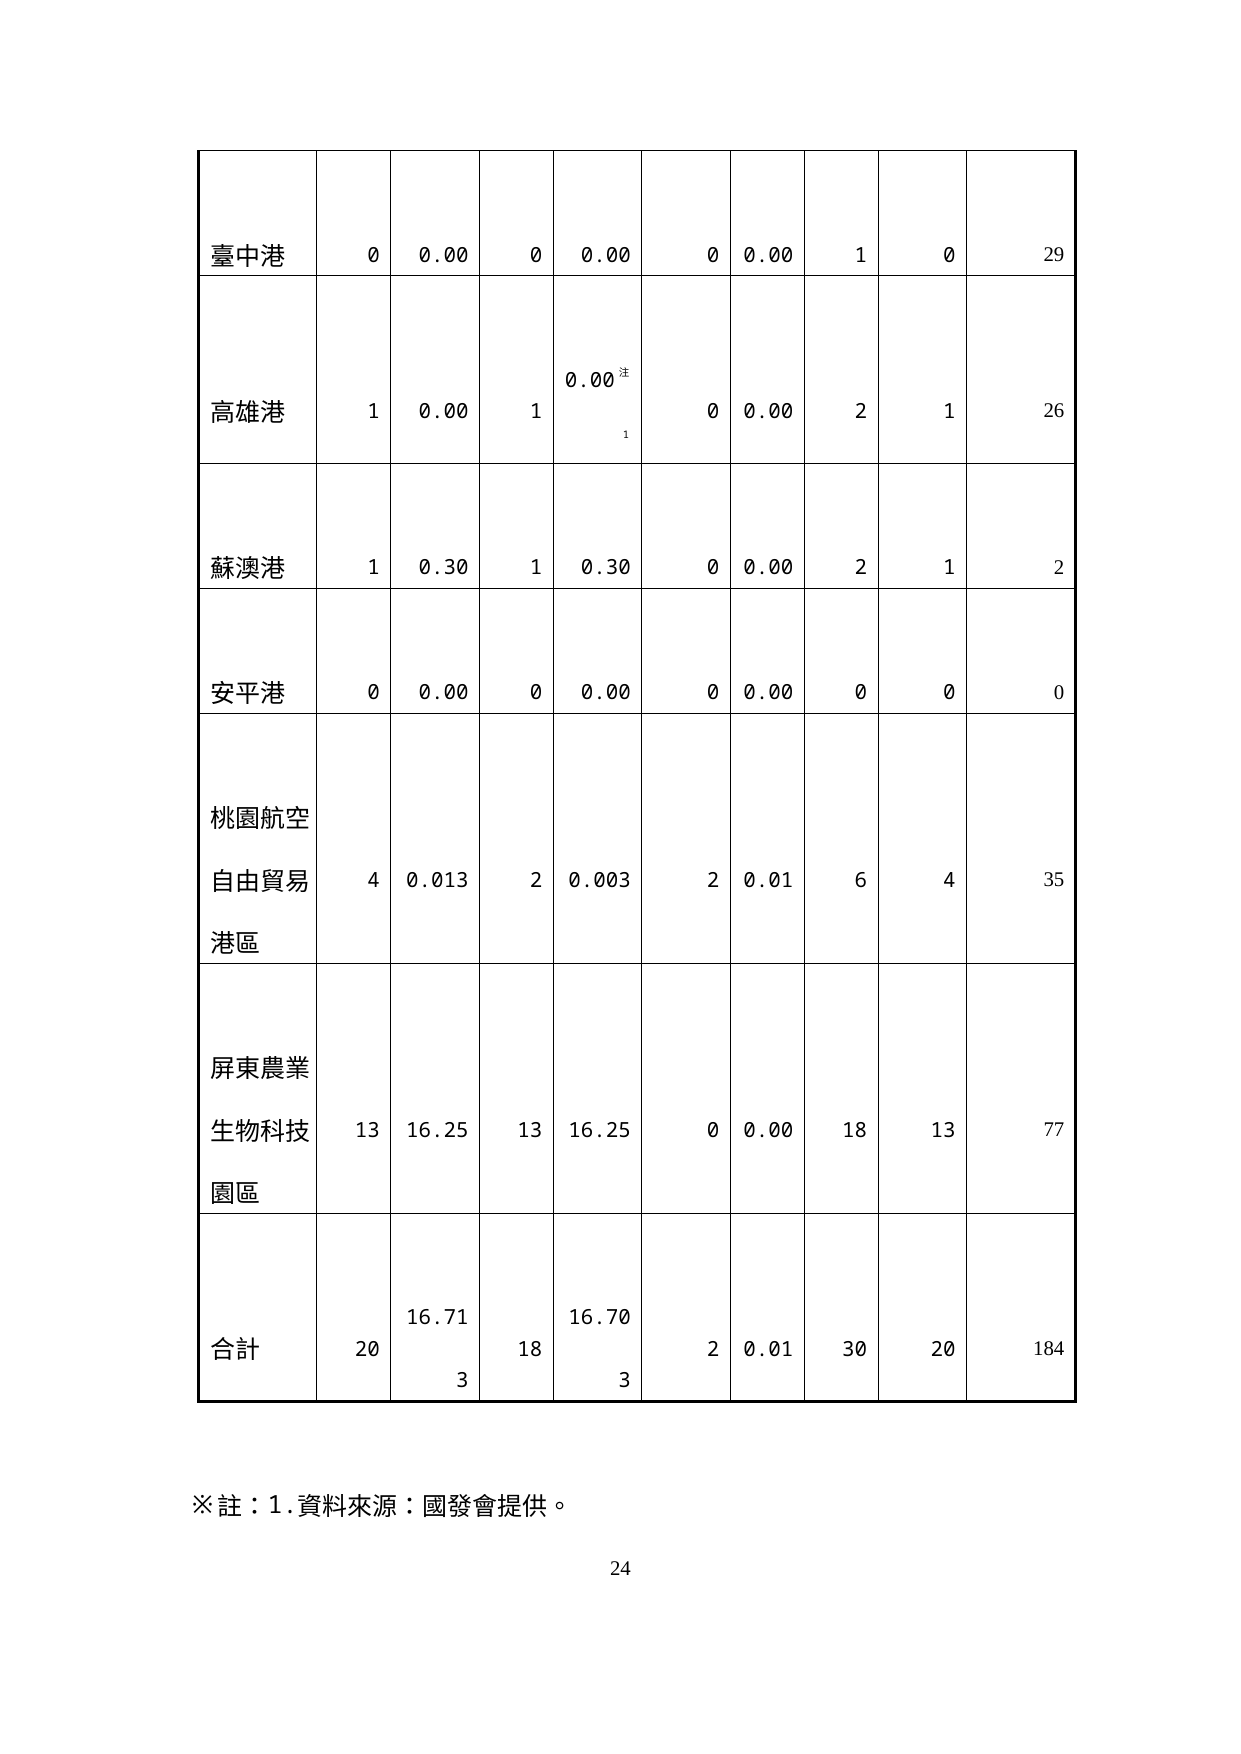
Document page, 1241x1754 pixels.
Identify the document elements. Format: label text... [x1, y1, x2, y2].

table_cell 4 [317, 714, 390, 962]
table_cell 1 [480, 276, 553, 462]
table_cell 2 [642, 1214, 730, 1400]
table_cell 184 [967, 1214, 1074, 1400]
table_cell 0.00 [731, 464, 804, 587]
table_cell 1 [805, 151, 878, 275]
table_cell 0 [317, 151, 390, 275]
table_cell 0 [642, 964, 730, 1212]
table_cell 合計 [200, 1214, 316, 1400]
table_cell 16.25 [391, 964, 479, 1212]
text ※註：1.資料來源：國發會提供。 [187, 1462, 1053, 1525]
table_cell 0 [480, 151, 553, 275]
table_cell 臺中港 [200, 151, 316, 275]
table_cell 2 [642, 714, 730, 962]
table_cell 0.00 [391, 276, 479, 462]
table_cell 高雄港 [200, 276, 316, 462]
table_cell 16.25 [554, 964, 641, 1212]
table_cell 26 [967, 276, 1074, 462]
table_cell 13 [317, 964, 390, 1212]
table_cell 4 [879, 714, 966, 962]
table_cell 1 [879, 276, 966, 462]
table_cell 16.703 [554, 1214, 641, 1400]
table_cell 20 [317, 1214, 390, 1400]
table_cell 0 [642, 276, 730, 462]
table_cell 0 [879, 151, 966, 275]
table_cell 0.00 [731, 276, 804, 462]
table_cell 77 [967, 964, 1074, 1212]
table_cell 18 [480, 1214, 553, 1400]
table_cell 1 [480, 464, 553, 587]
table_cell 0 [967, 589, 1074, 712]
table_cell 0.00 [731, 964, 804, 1212]
table_cell 2 [805, 276, 878, 462]
table_cell 0 [642, 151, 730, 275]
table_cell 1 [317, 464, 390, 587]
table_cell 0.30 [554, 464, 641, 587]
table_cell 1 [317, 276, 390, 462]
table_cell 0.01 [731, 714, 804, 962]
table_cell 16.713 [391, 1214, 479, 1400]
table_cell 18 [805, 964, 878, 1212]
table_cell 2 [480, 714, 553, 962]
table_cell 0.00 [391, 589, 479, 712]
table_cell 安平港 [200, 589, 316, 712]
table_cell 0.01 [731, 1214, 804, 1400]
table_cell 0.003 [554, 714, 641, 962]
table_cell 0 [317, 589, 390, 712]
table_cell 蘇澳港 [200, 464, 316, 587]
table_cell 0 [642, 589, 730, 712]
table_cell 35 [967, 714, 1074, 962]
table_cell 20 [879, 1214, 966, 1400]
table_cell 0.00 [554, 151, 641, 275]
table_cell 6 [805, 714, 878, 962]
table_cell 30 [805, 1214, 878, 1400]
table_cell 13 [480, 964, 553, 1212]
table_cell 0.013 [391, 714, 479, 962]
table_cell 0.00注1 [554, 276, 641, 462]
table_cell 0.00 [391, 151, 479, 275]
table_cell 13 [879, 964, 966, 1212]
table_cell 2 [805, 464, 878, 587]
table_cell 29 [967, 151, 1074, 275]
table_cell 屏東農業生物科技園區 [200, 964, 316, 1212]
table_cell 0 [805, 589, 878, 712]
table_cell 0 [642, 464, 730, 587]
table_cell 2 [967, 464, 1074, 587]
table_cell 0.30 [391, 464, 479, 587]
table_cell 0.00 [554, 589, 641, 712]
table_cell 0 [480, 589, 553, 712]
table_cell 0.00 [731, 589, 804, 712]
table_cell 0 [879, 589, 966, 712]
table_cell 0.00 [731, 151, 804, 275]
table_cell 桃園航空自由貿易港區 [200, 714, 316, 962]
table_cell 1 [879, 464, 966, 587]
